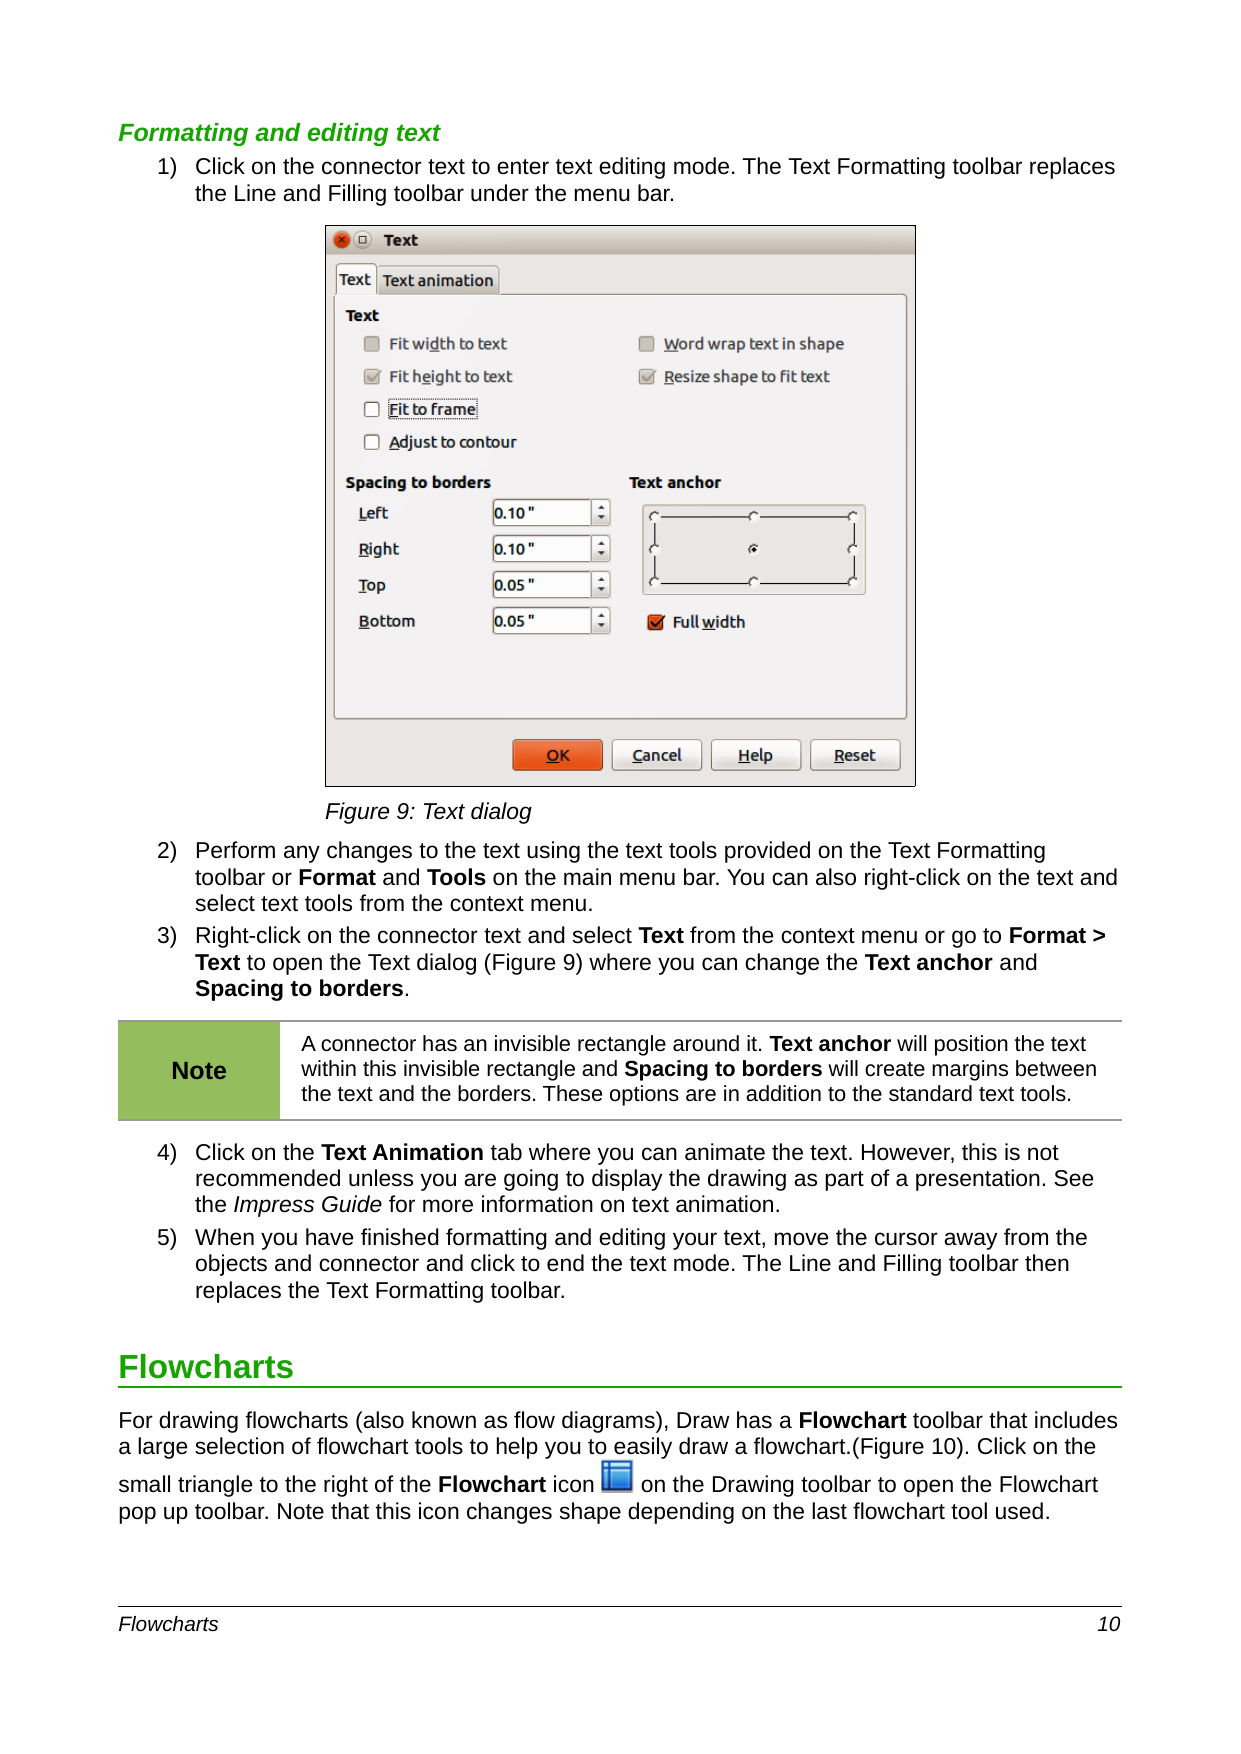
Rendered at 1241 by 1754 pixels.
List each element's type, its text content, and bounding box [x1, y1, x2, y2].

text Figure 9: Text dialog [325, 798, 915, 825]
list Click on the connector text to enter text editing mode. The Text Formatting toolbar replaces the Line and Filling toolbar under the menu bar. [177, 153, 1122, 206]
table_header Note [118, 1022, 280, 1119]
text For drawing flowcharts (also known as flow diagrams), Draw has a Flowchart toolbar that includes a large selection of flowchart tools to help you to easily draw a flowchart.(Figure 10). Click on the small triangle to the right of the Flowchart icon on the Drawing toolbar to open the Flowchart pop up toolbar. Note that this icon changes shape depending on the last flowchart tool used. [118, 1407, 1122, 1524]
list Right-click on the connector text and select Text from the context menu or go to Format > Text to open the Text dialog (Figure 9) where you can change the Text anchor and Spacing to borders. [177, 922, 1122, 1002]
picture [601, 1459, 635, 1493]
list Click on the Text Animation tab where you can animate the text. However, this is not recommended unless you are going to display the drawing as part of a presentation. See the Impress Guide for more information on text animation. [177, 1139, 1122, 1218]
list When you have finished formatting and editing your text, move the cursor away from the objects and connector and click to end the text mode. The Line and Filling toolbar then replaces the Text Formatting toolbar. [177, 1224, 1122, 1303]
picture [326, 226, 915, 786]
list Perform any changes to the text using the text tools provided on the Text Formatting toolbar or Format and Tools on the main menu bar. You can also right-click on the text and select text tools from the context menu. [177, 837, 1122, 916]
table_header A connector has an invisible rectangle around it. Text anchor will position the text within this invisible rectangle and Spacing to borders will create margins between the text and the borders. These options are in addition to the standard text tools. [280, 1022, 1122, 1119]
subtitle Formatting and editing text [118, 118, 1122, 147]
subtitle Flowcharts [118, 1347, 1122, 1386]
